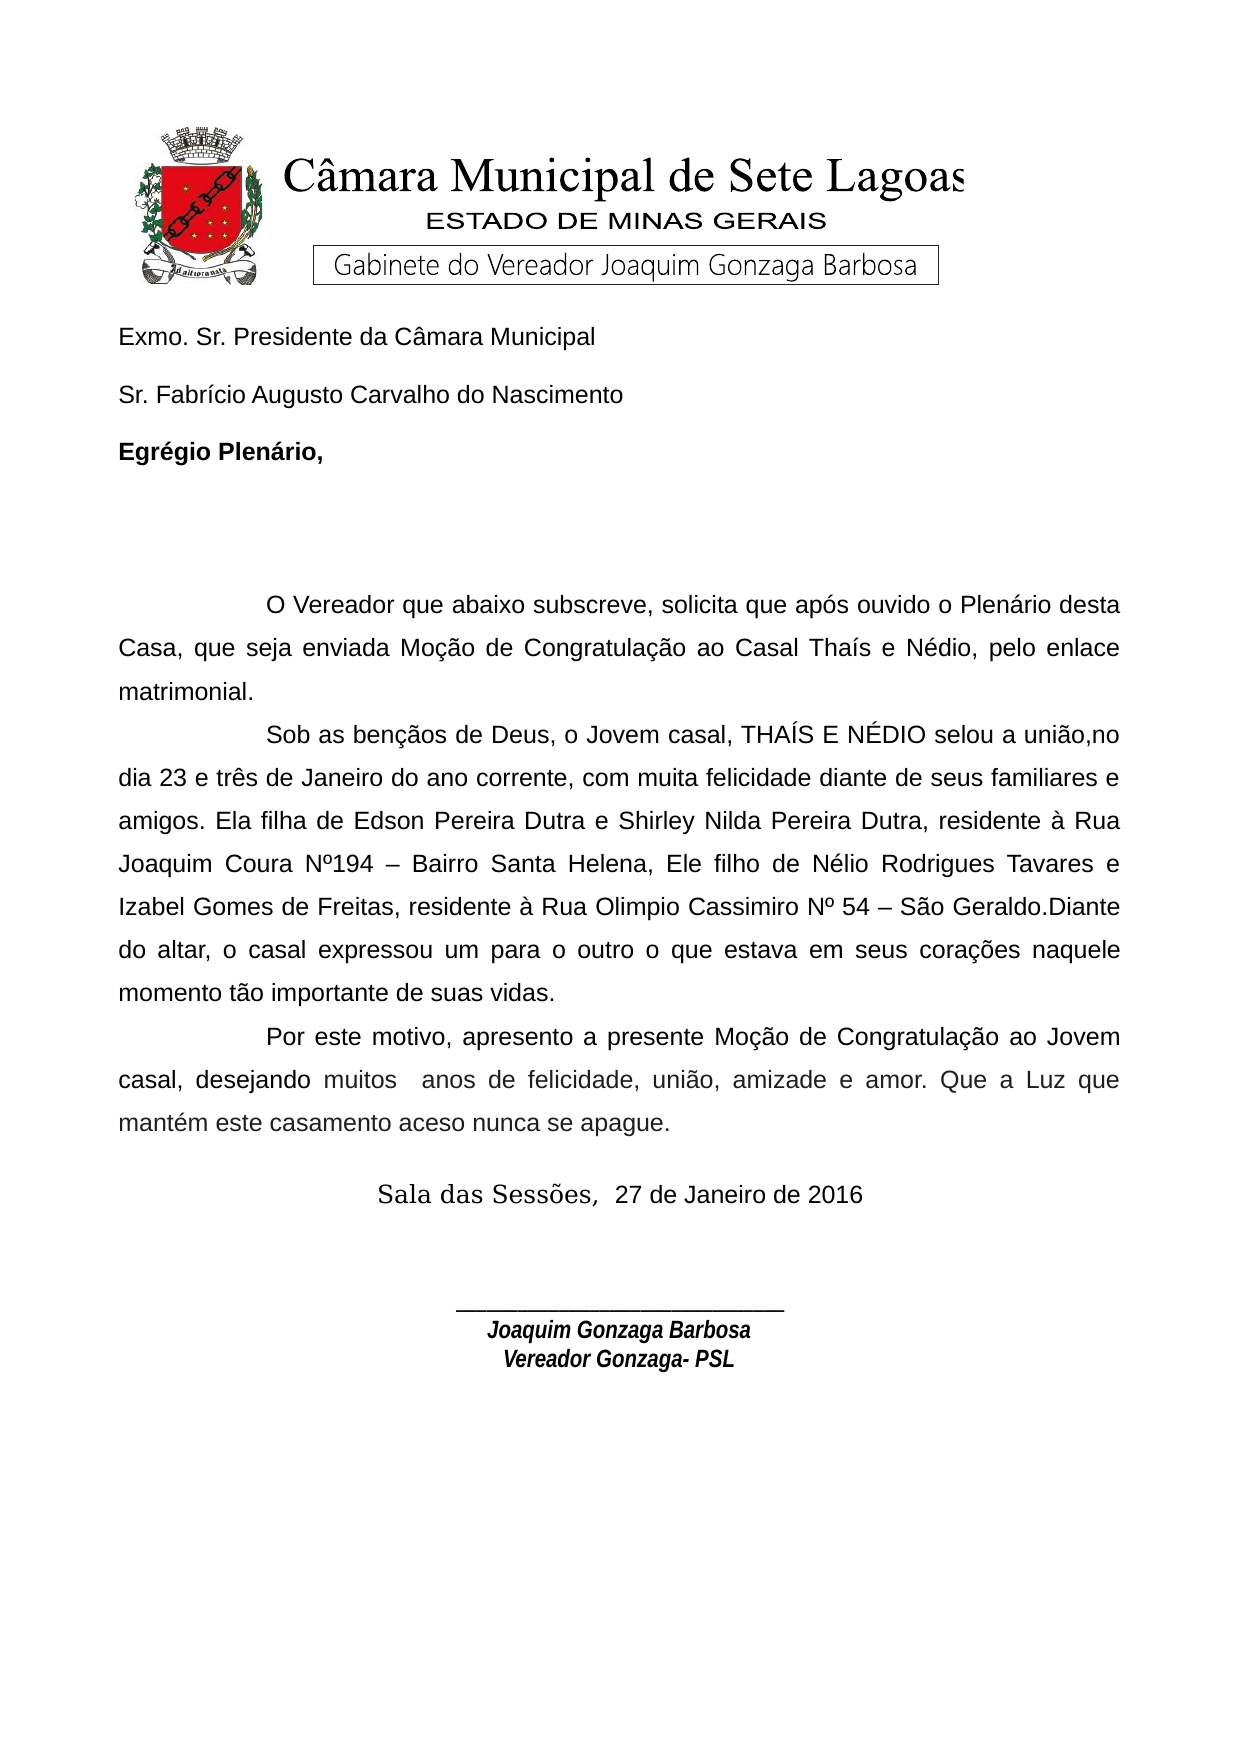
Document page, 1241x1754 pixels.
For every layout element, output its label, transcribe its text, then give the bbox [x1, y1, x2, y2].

text ________________________________ [118, 1281, 1122, 1315]
text Exmo. Sr. Presidente da Câmara Municipal [118, 322, 1122, 351]
text O Vereador que abaixo subscreve, solicita que após ouvido o Plenário desta Casa, que seja enviada Moção de Congratulação ao Casal Thaís e Nédio, pelo enlace matrimonial. [118, 590, 1122, 705]
text Sala das Sessões, 27 de Janeiro de 2016 [118, 1180, 1122, 1209]
text Joaquim Gonzaga Barbosa [118, 1315, 1122, 1344]
text Por este motivo, apresento a presente Moção de Congratulação ao Jovem casal, desejando muitos anos de felicidade, união, amizade e amor. Que a Luz que mantém este casamento aceso nunca se apague. [118, 1022, 1122, 1137]
text Egrégio Plenário, [118, 437, 1122, 466]
text Vereador Gonzaga- PSL [118, 1344, 1122, 1373]
text Sr. Fabrício Augusto Carvalho do Nascimento [118, 380, 1122, 409]
text Sob as bençãos de Deus, o Jovem casal, THAÍS E NÉDIO selou a união,no dia 23 e três de Janeiro do ano corrente, com muita felicidade diante de seus familiares e amigos. Ela filha de Edson Pereira Dutra e Shirley Nilda Pereira Dutra, residente à Rua Joaquim Coura Nº194 – Bairro Santa Helena, Ele filho de Nélio Rodrigues Tavares e Izabel Gomes de Freitas, residente à Rua Olimpio Cassimiro Nº 54 – São Geraldo.Diante do altar, o casal expressou um para o outro o que estava em seus corações naquele momento tão importante de suas vidas. [118, 720, 1122, 1007]
